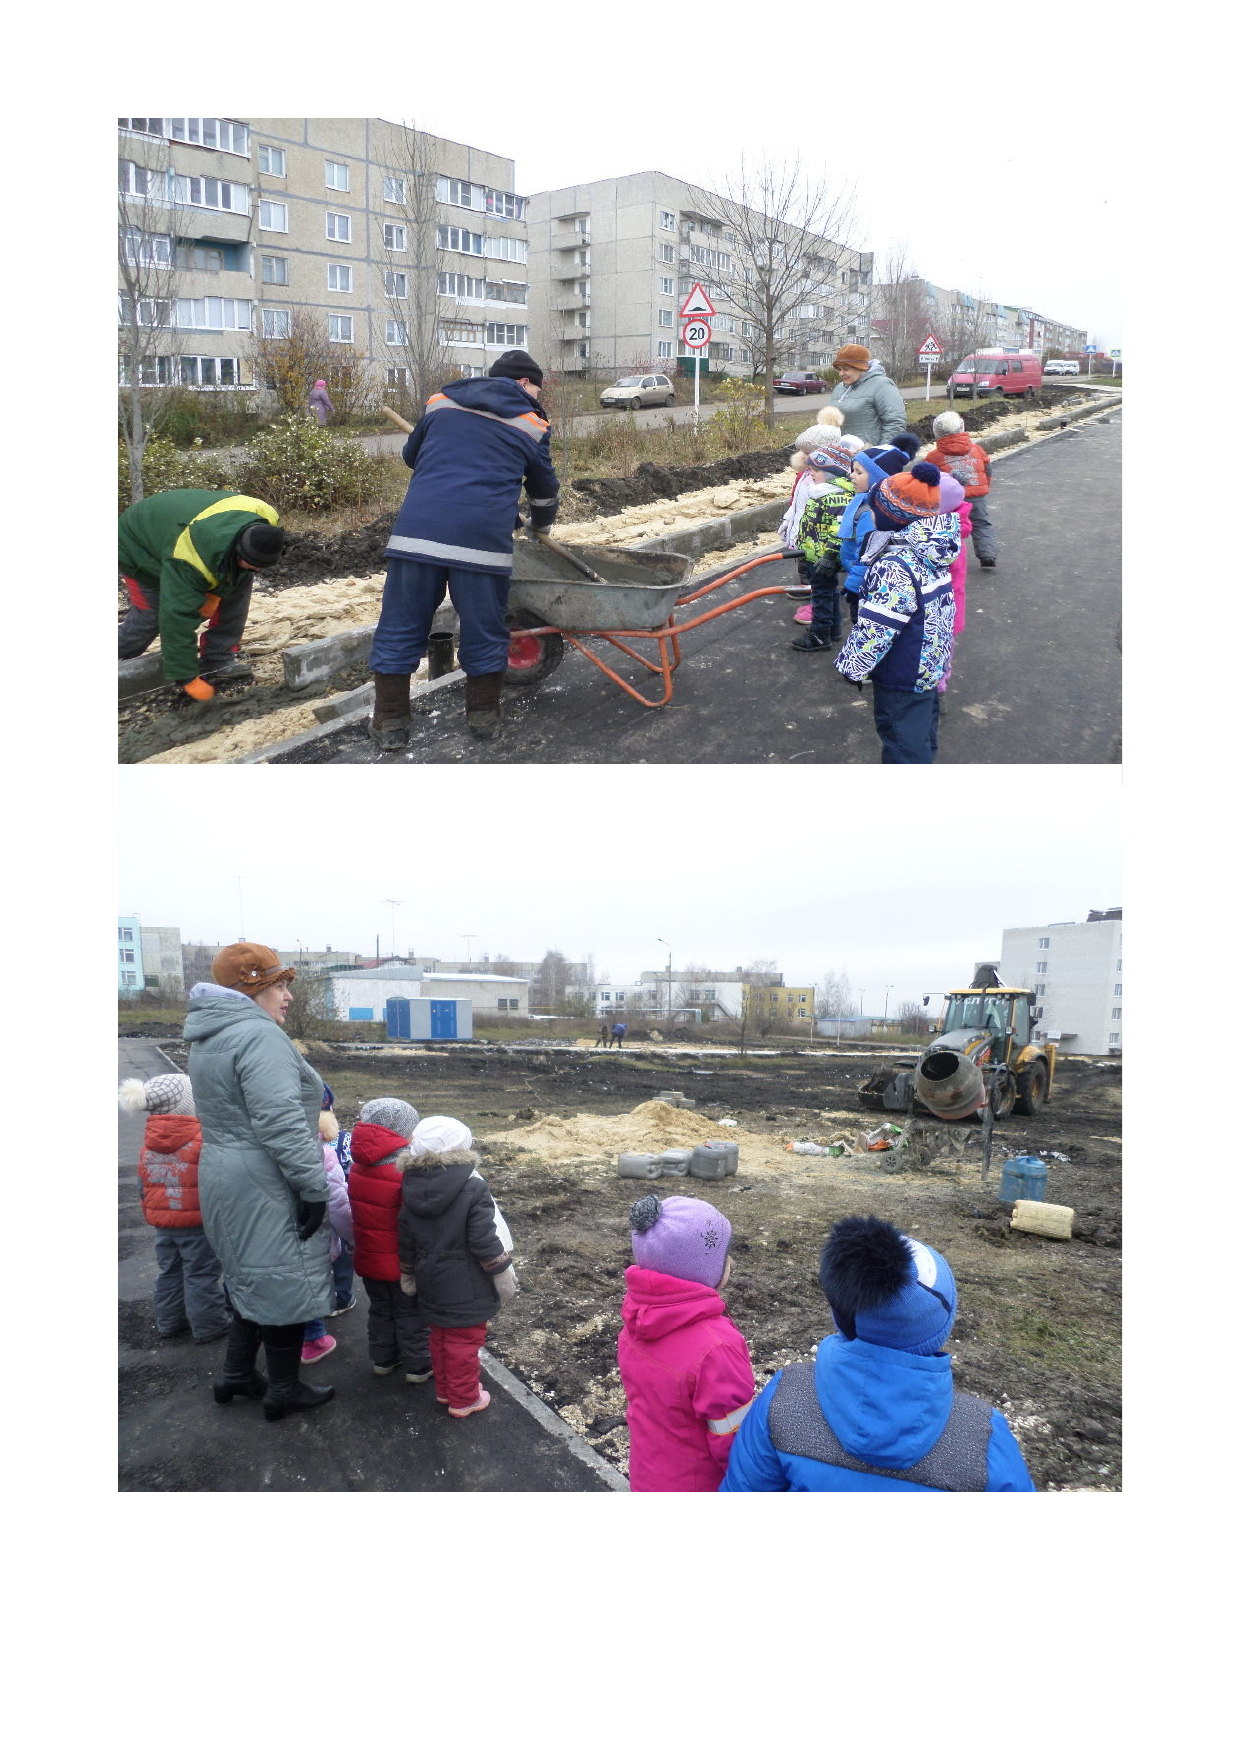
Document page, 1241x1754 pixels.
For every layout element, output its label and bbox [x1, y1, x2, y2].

picture [118, 118, 1123, 1492]
